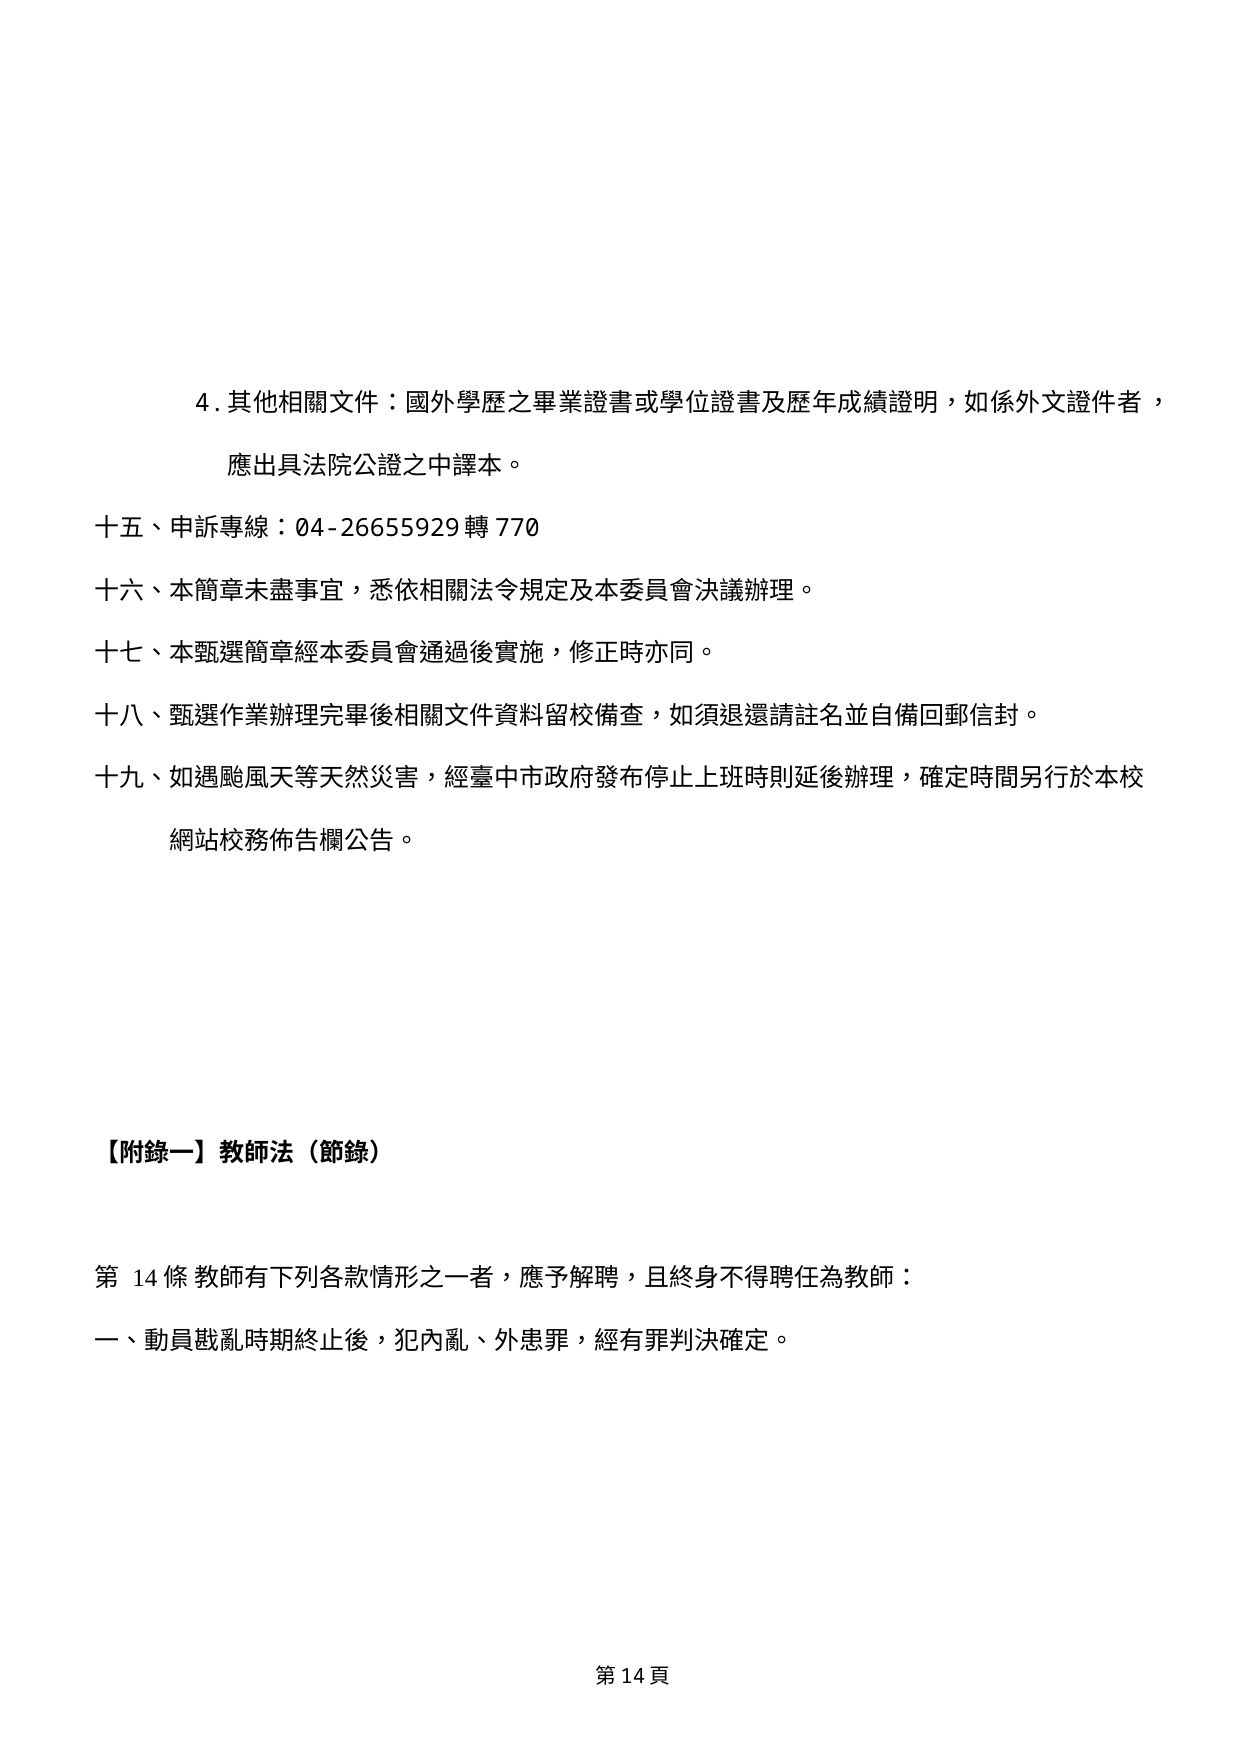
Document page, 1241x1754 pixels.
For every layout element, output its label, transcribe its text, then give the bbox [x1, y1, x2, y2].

text 第 14 條 教師有下列各款情形之一者，應予解聘，且終身不得聘任為教師： [94, 1234, 1146, 1297]
text 十九、如遇颱風天等天然災害，經臺中市政府發布停止上班時則延後辦理，確定時間另行於本校網站校務佈告欄公告。 [94, 734, 1146, 859]
text 【附錄一】教師法（節錄） [94, 1109, 1146, 1172]
text 十七、本甄選簡章經本委員會通過後實施，修正時亦同。 [94, 609, 1146, 672]
text 十八、甄選作業辦理完畢後相關文件資料留校備查，如須退還請註名並自備回郵信封。 [94, 672, 1146, 734]
list 其他相關文件：國外學歷之畢業證書或學位證書及歷年成績證明，如係外文證件者，應出具法院公證之中譯本。 [194, 359, 1146, 484]
text 一、動員戡亂時期終止後，犯內亂、外患罪，經有罪判決確定。 [94, 1297, 1146, 1359]
text 十六、本簡章未盡事宜，悉依相關法令規定及本委員會決議辦理。 [94, 547, 1146, 609]
text 十五、申訴專線：04-26655929轉770 [94, 484, 1146, 547]
